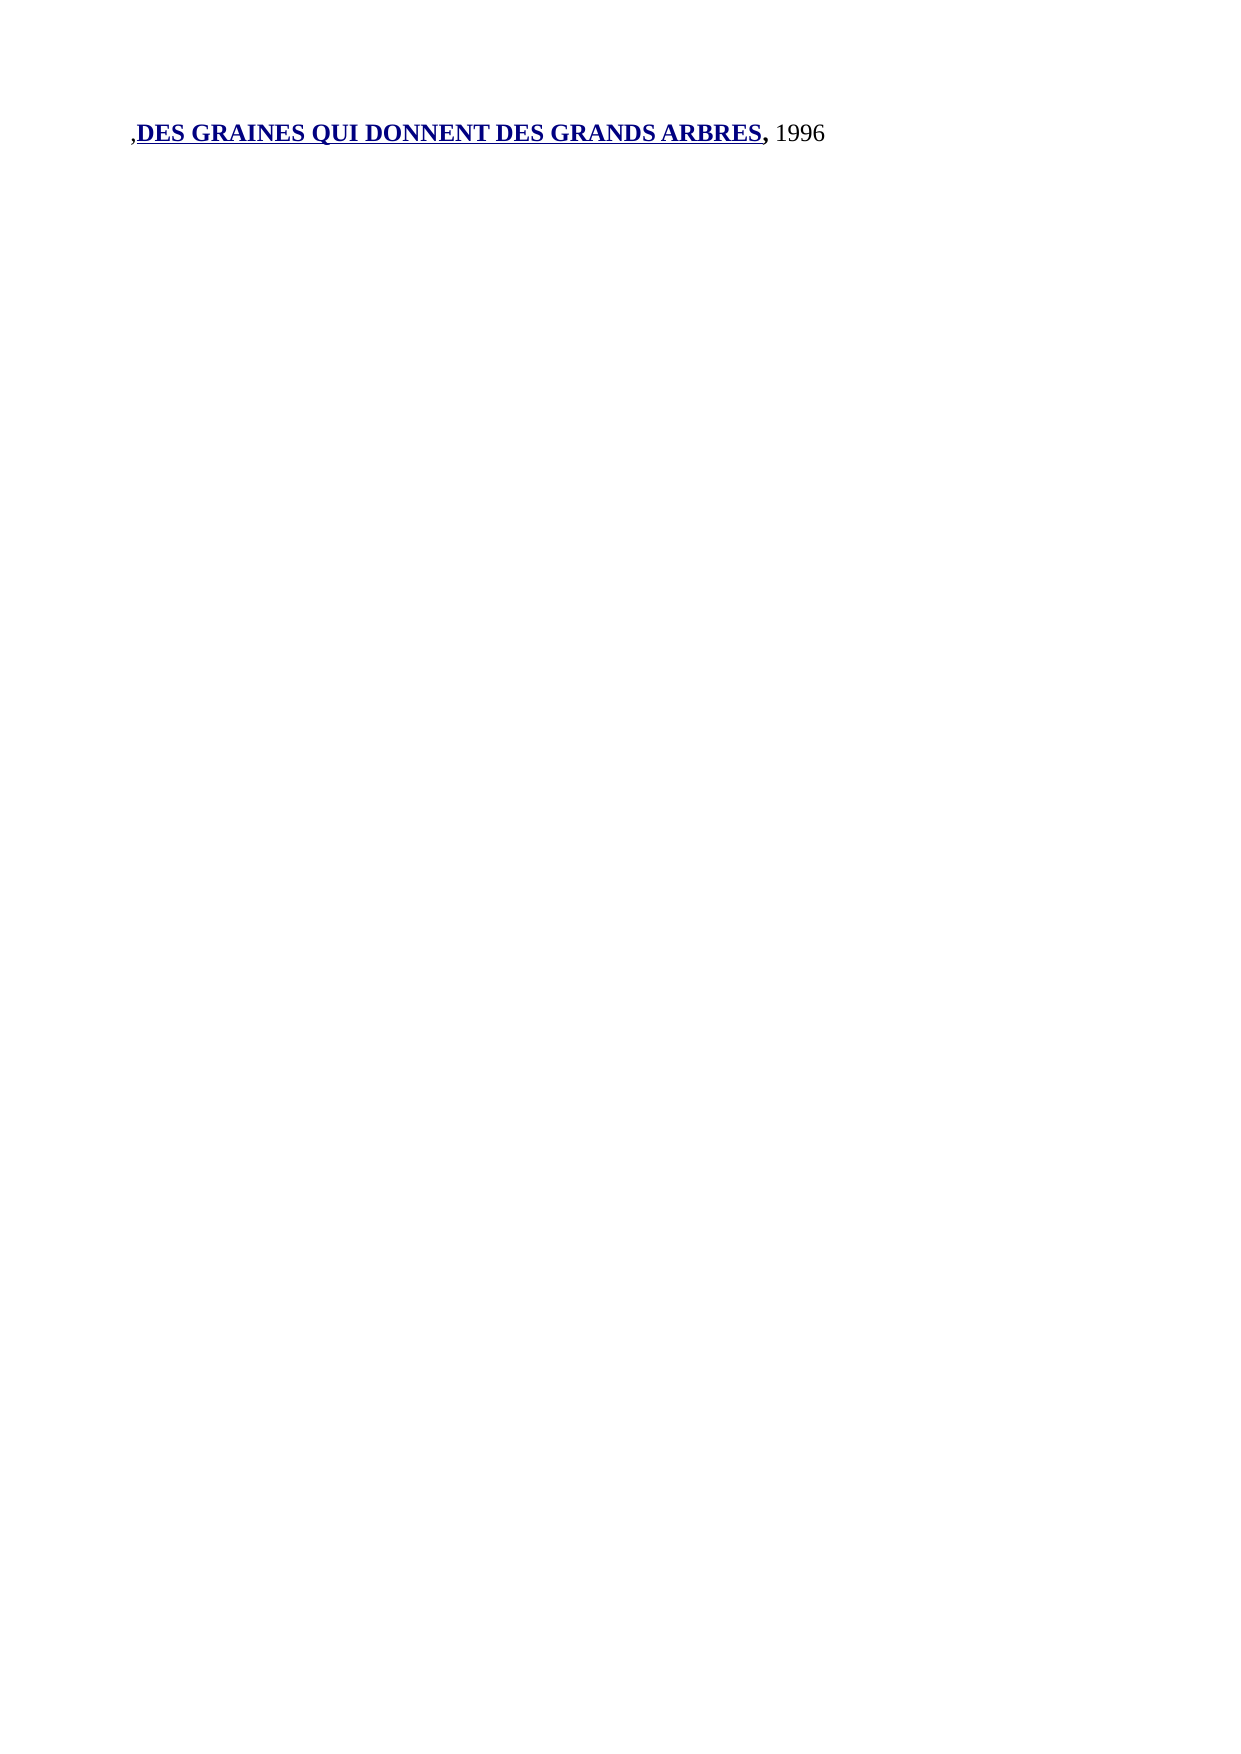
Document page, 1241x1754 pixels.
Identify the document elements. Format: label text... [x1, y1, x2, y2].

text ,DES GRAINES QUI DONNENT DES GRANDS ARBRES, 1996 [118, 118, 1122, 147]
